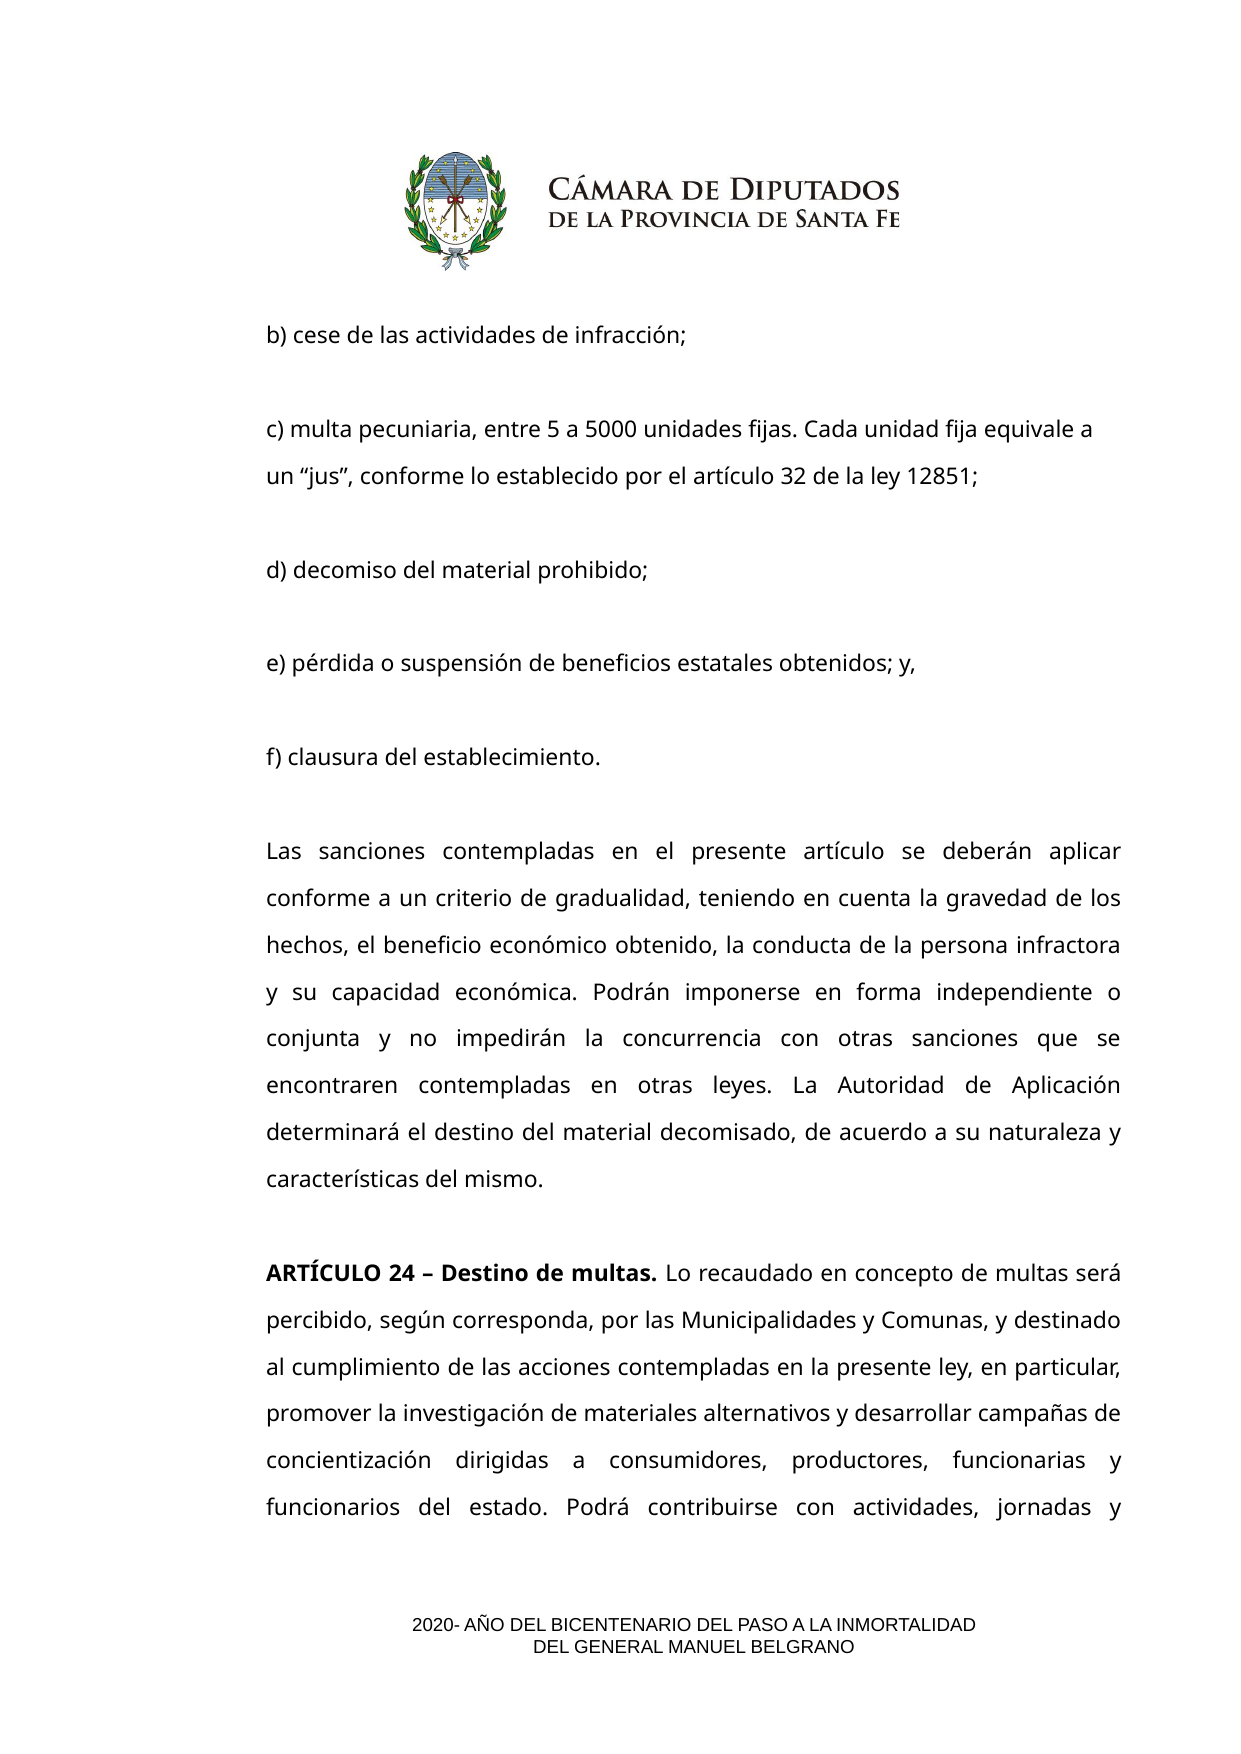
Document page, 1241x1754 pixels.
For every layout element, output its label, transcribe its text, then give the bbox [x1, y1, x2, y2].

text Las sanciones contempladas en el presente artículo se deberán aplicar conforme a un criterio de gradualidad, teniendo en cuenta la gravedad de los hechos, el beneficio económico obtenido, la conducta de la persona infractora y su capacidad económica. Podrán imponerse en forma independiente o conjunta y no impedirán la concurrencia con otras sanciones que se encontraren contempladas en otras leyes. La Autoridad de Aplicación determinará el destino del material decomisado, de acuerdo a su naturaleza y características del mismo. [266, 835, 1122, 1194]
text f) clausura del establecimiento. [266, 741, 1122, 772]
text e) pérdida o suspensión de beneficios estatales obtenidos; y, [266, 647, 1122, 679]
text d) decomiso del material prohibido; [266, 554, 1122, 585]
text b) cese de las actividades de infracción; [266, 319, 1122, 351]
text c) multa pecuniaria, entre 5 a 5000 unidades fijas. Cada unidad fija equivale a un “jus”, conforme lo establecido por el artículo 32 de la ley 12851; [266, 413, 1122, 491]
picture [404, 152, 900, 275]
text ARTÍCULO 24 – Destino de multas. Lo recaudado en concepto de multas será percibido, según corresponda, por las Municipalidades y Comunas, y destinado al cumplimiento de las acciones contempladas en la presente ley, en particular, promover la investigación de materiales alternativos y desarrollar campañas de concientización dirigidas a consumidores, productores, funcionarias y funcionarios del estado. Podrá contribuirse con actividades, jornadas y [266, 1257, 1122, 1522]
